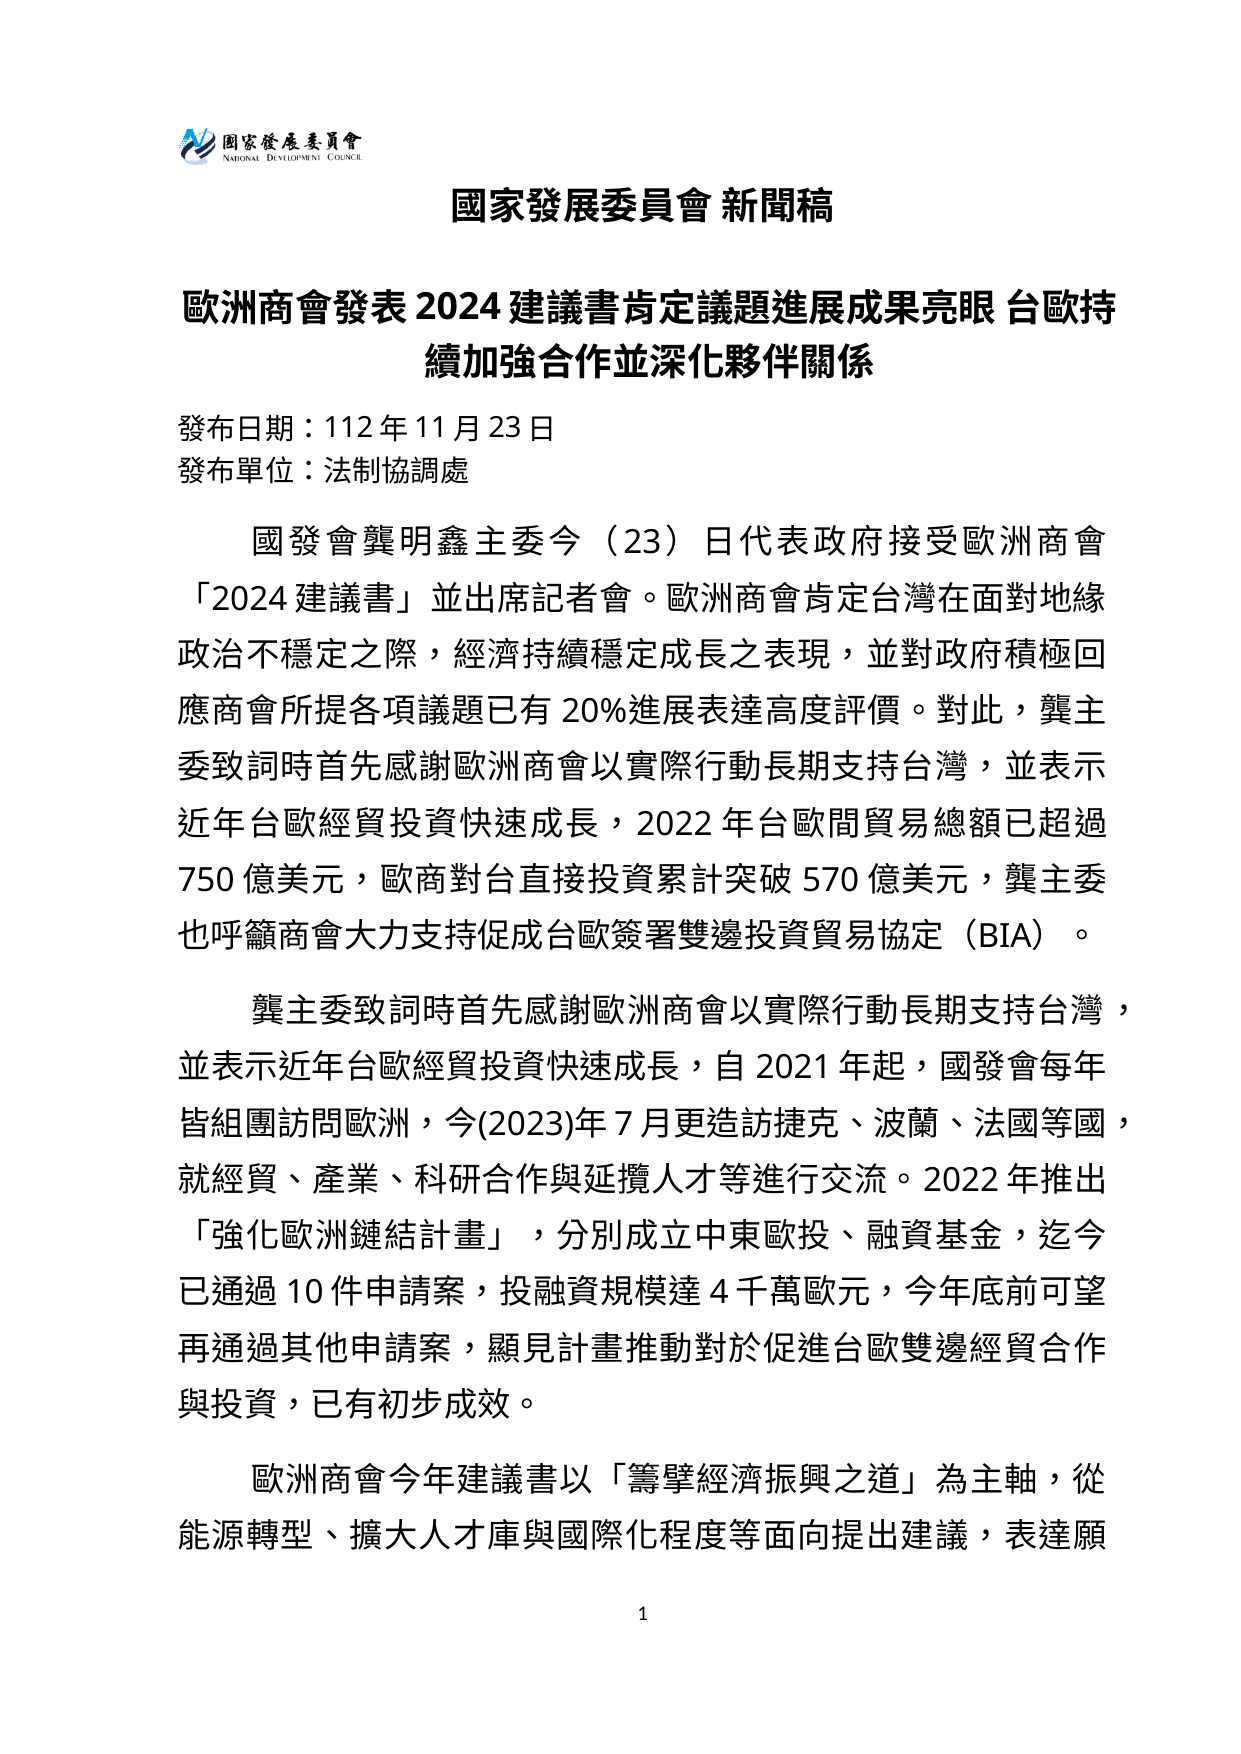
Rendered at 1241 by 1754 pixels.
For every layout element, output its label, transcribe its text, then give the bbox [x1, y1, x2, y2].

text 發布日期：112年11月23日 [177, 405, 1107, 448]
text 發布單位：法制協調處 [177, 448, 1107, 490]
picture [177, 127, 363, 165]
text 歐洲商會今年建議書以「籌擘經濟振興之道」為主軸，從能源轉型、擴大人才庫與國際化程度等面向提出建議，表達願 [177, 1446, 1107, 1559]
text 歐洲商會發表2024建議書肯定議題進展成果亮眼 台歐持續加強合作並深化夥伴關係 [177, 278, 1122, 386]
text 國家發展委員會 新聞稿 [177, 165, 1107, 240]
text 龔主委致詞時首先感謝歐洲商會以實際行動長期支持台灣，並表示近年台歐經貿投資快速成長，自2021年起，國發會每年皆組團訪問歐洲，今(2023)年7月更造訪捷克、波蘭、法國等國，就經貿、產業、科研合作與延攬人才等進行交流。2022年推出「強化歐洲鏈結計畫」，分別成立中東歐投、融資基金，迄今已通過10件申請案，投融資規模達4千萬歐元，今年底前可望再通過其他申請案，顯見計畫推動對於促進台歐雙邊經貿合作與投資，已有初步成效。 [177, 977, 1107, 1427]
text 國發會龔明鑫主委今（23）日代表政府接受歐洲商會「2024建議書」並出席記者會。歐洲商會肯定台灣在面對地緣政治不穩定之際，經濟持續穩定成長之表現，並對政府積極回應商會所提各項議題已有20%進展表達高度評價。對此，龔主委致詞時首先感謝歐洲商會以實際行動長期支持台灣，並表示近年台歐經貿投資快速成長，2022年台歐間貿易總額已超過750億美元，歐商對台直接投資累計突破570億美元，龔主委也呼籲商會大力支持促成台歐簽署雙邊投資貿易協定（BIA）。 [177, 509, 1107, 959]
